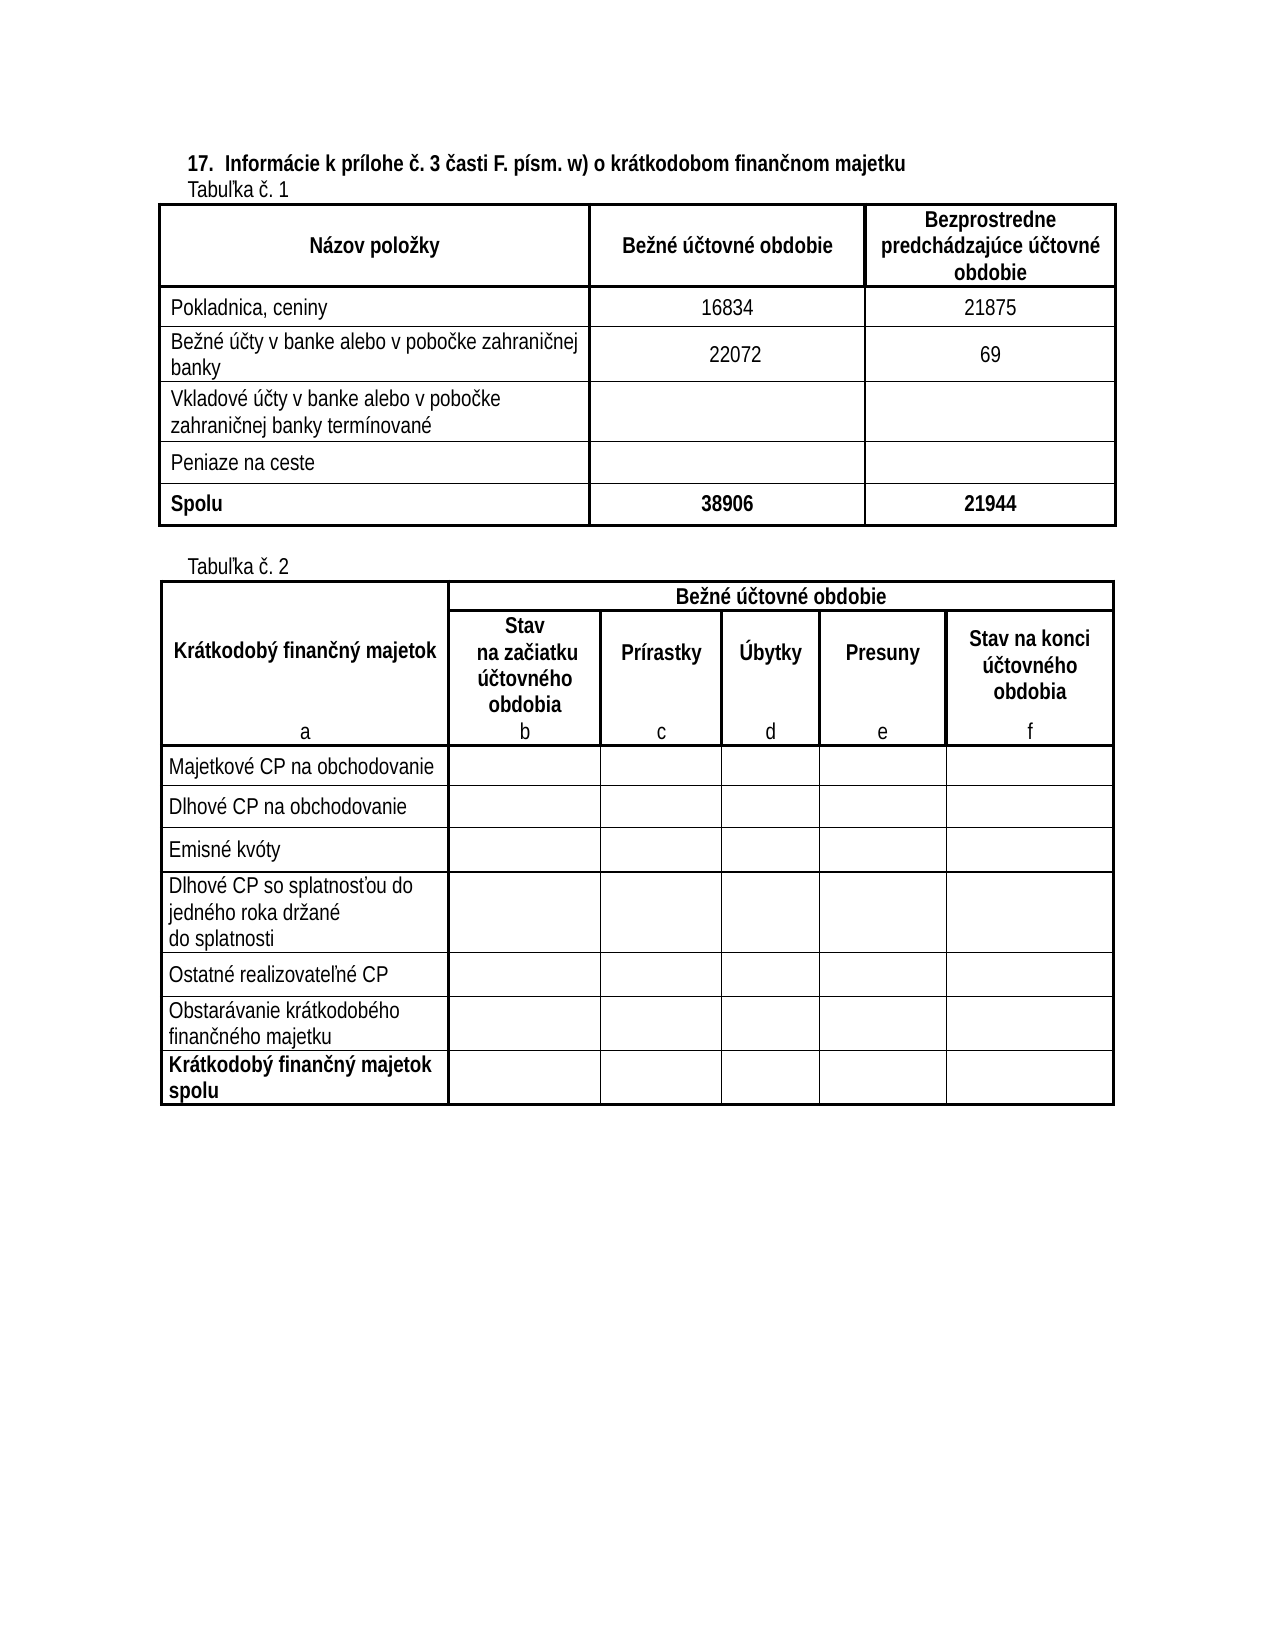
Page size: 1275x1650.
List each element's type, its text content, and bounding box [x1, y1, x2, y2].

table_cell [866, 382, 1114, 441]
table_cell [820, 953, 946, 996]
table_cell f [948, 718, 1112, 744]
table_cell [947, 786, 1112, 827]
table_cell [601, 873, 721, 952]
text Tabuľka č. 2 [187, 553, 1087, 579]
table_header Bežné účtovné obdobie [591, 206, 863, 285]
table_cell [450, 997, 600, 1049]
table_cell Ostatné realizovateľné CP [163, 953, 447, 996]
table_cell [722, 997, 819, 1049]
table_cell c [602, 718, 720, 744]
table_cell Majetkové CP na obchodovanie [163, 747, 447, 785]
table_cell [866, 442, 1114, 482]
table_cell [722, 1051, 819, 1103]
table_cell [947, 997, 1112, 1049]
table_cell Spolu [161, 484, 588, 524]
table_header Názov položky [161, 206, 588, 285]
table_cell [947, 747, 1112, 785]
table_header Krátkodobý finančný majetok [163, 583, 447, 718]
table_cell e [821, 718, 944, 744]
table_cell [601, 747, 721, 785]
table_cell [450, 873, 600, 952]
table_cell [722, 828, 819, 871]
table_cell [947, 1051, 1112, 1103]
table_header Bezprostredne predchádzajúce účtovné obdobie [867, 206, 1114, 285]
table_cell Peniaze na ceste [161, 442, 588, 482]
table_cell 69 [866, 327, 1114, 381]
table_cell [722, 953, 819, 996]
table_cell [820, 873, 946, 952]
table_cell a [163, 718, 447, 744]
table_cell [450, 953, 600, 996]
table_cell [450, 747, 600, 785]
table_cell 21944 [866, 484, 1114, 524]
table_cell [947, 873, 1112, 952]
table_cell [450, 1051, 600, 1103]
table_cell [601, 1051, 721, 1103]
table_cell 38906 [591, 484, 864, 524]
table_cell Prírastky [602, 612, 720, 718]
table_cell [591, 442, 864, 482]
table_cell Emisné kvóty [163, 828, 447, 871]
table_cell [722, 786, 819, 827]
text Tabuľka č. 1 [187, 176, 1087, 203]
table_cell Dlhové CP so splatnosťou do jedného roka držané do splatnosti [163, 873, 447, 952]
table_cell [591, 382, 864, 441]
table_cell [601, 953, 721, 996]
table_cell Bežné účty v banke alebo v pobočke zahraničnej banky [161, 327, 588, 381]
table_cell Dlhové CP na obchodovanie [163, 786, 447, 827]
table_cell b [450, 718, 599, 744]
table_cell [820, 747, 946, 785]
table_cell [601, 997, 721, 1049]
table_cell Presuny [821, 612, 944, 718]
table_cell [947, 953, 1112, 996]
table_header Bežné účtovné obdobie [450, 583, 1112, 609]
table_cell 21875 [866, 288, 1114, 326]
table_cell Krátkodobý finančný majetok spolu [163, 1051, 447, 1103]
table_cell 16834 [591, 288, 864, 326]
table_cell Úbytky [723, 612, 818, 718]
text 17. Informácie k prílohe č. 3 časti F. písm. w) o krátkodobom finančnom majetku [187, 150, 1087, 176]
table_cell Stav na začiatku účtovného obdobia [450, 612, 599, 718]
table_cell 22072 [591, 327, 864, 381]
table_cell [601, 828, 721, 871]
table_cell [947, 828, 1112, 871]
table_cell [722, 747, 819, 785]
table_cell Stav na konci účtovného obdobia [948, 612, 1112, 718]
table_cell [820, 997, 946, 1049]
table_cell [820, 828, 946, 871]
table_cell Vkladové účty v banke alebo v pobočke zahraničnej banky termínované [161, 382, 588, 441]
table_cell [450, 828, 600, 871]
table_cell [820, 1051, 946, 1103]
table_cell [820, 786, 946, 827]
table_cell Obstarávanie krátkodobého finančného majetku [163, 997, 447, 1049]
table_cell [450, 786, 600, 827]
table_cell [722, 873, 819, 952]
table_cell d [723, 718, 818, 744]
table_cell Pokladnica, ceniny [161, 288, 588, 326]
table_cell [601, 786, 721, 827]
